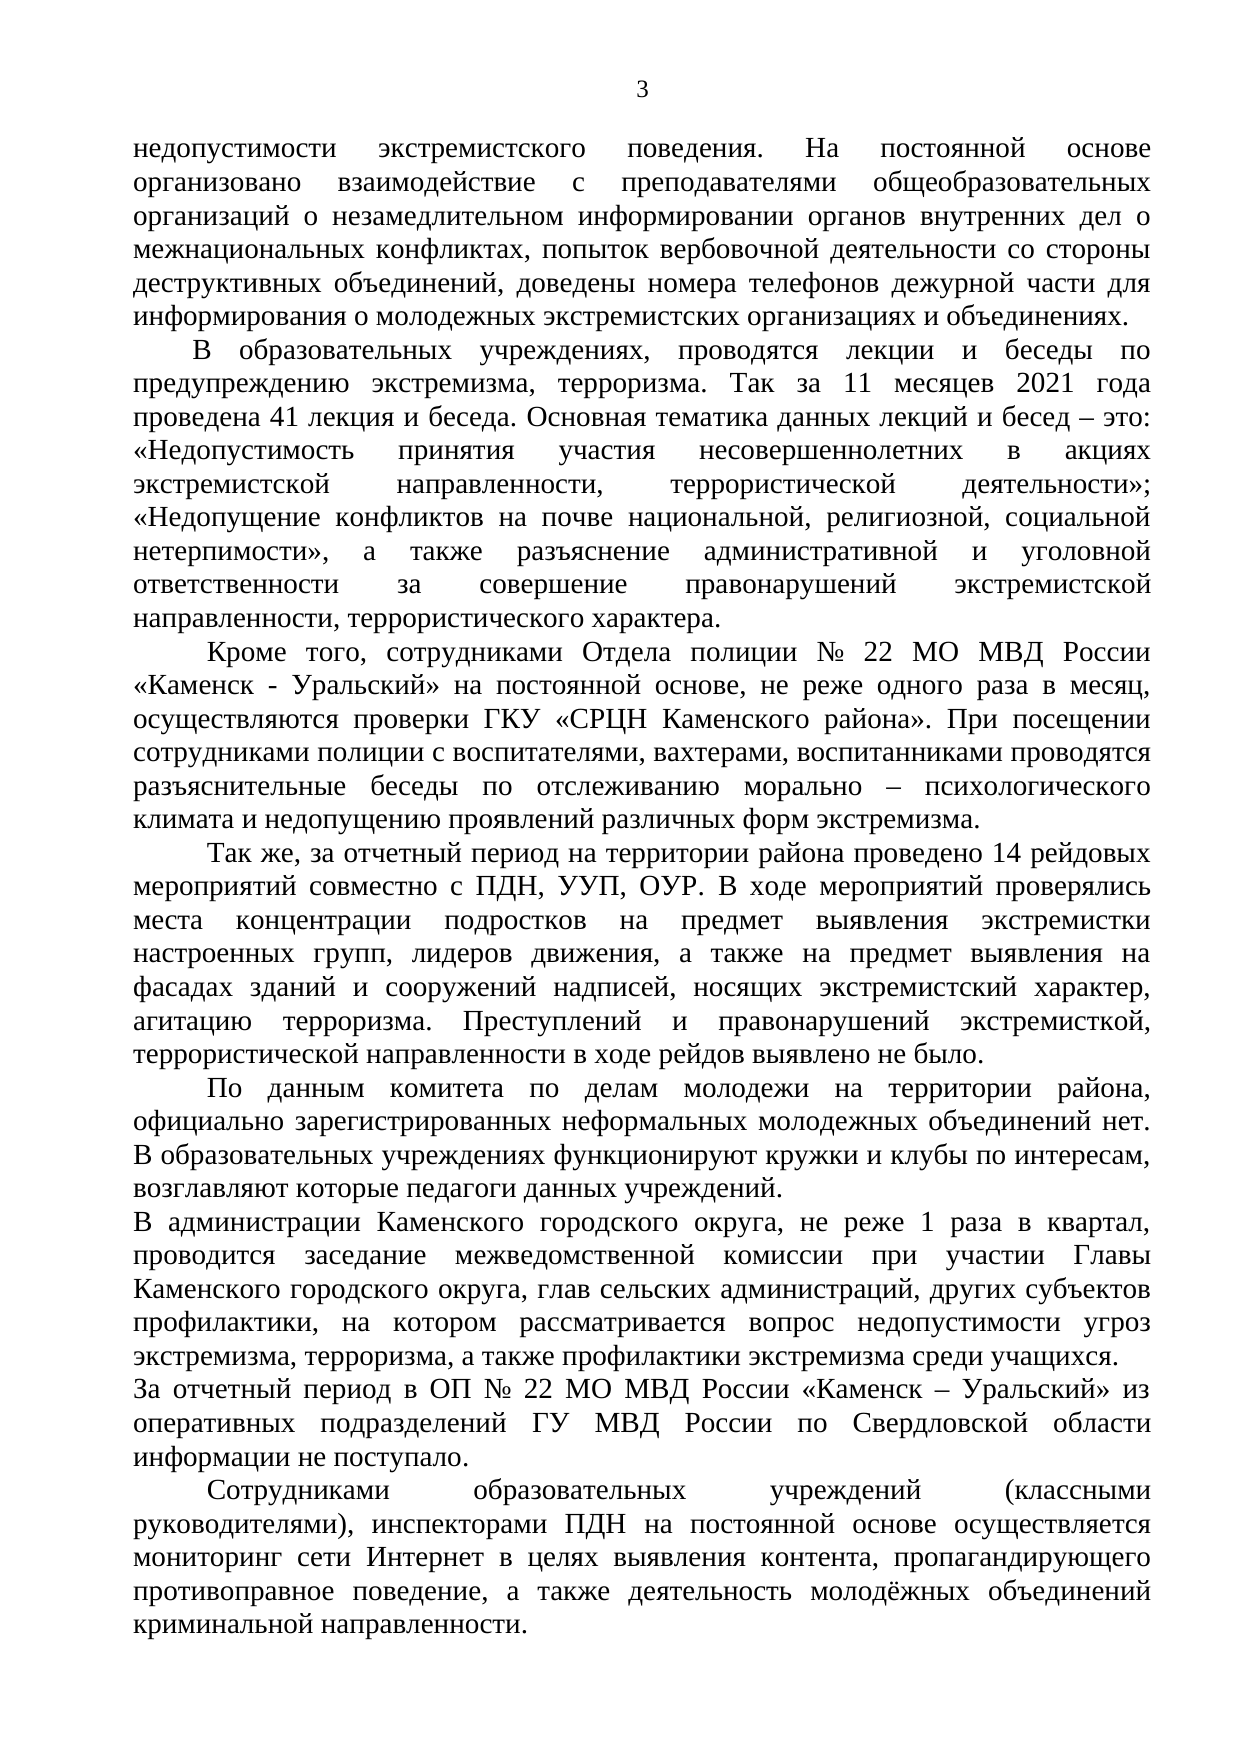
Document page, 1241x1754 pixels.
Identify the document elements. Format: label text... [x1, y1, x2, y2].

text По данным комитета по делам молодежи на территории района, официально зарегистрированных неформальных молодежных объединений нет. В образовательных учреждениях функционируют кружки и клубы по интересам, возглавляют которые педагоги данных учреждений. [133, 1070, 1152, 1204]
text В образовательных учреждениях, проводятся лекции и беседы по предупреждению экстремизма, терроризма. Так за 11 месяцев 2021 года проведена 41 лекция и беседа. Основная тематика данных лекций и бесед – это: «Недопустимость принятия участия несовершеннолетних в акциях экстремистской направленности, террористической деятельности»; «Недопущение конфликтов на почве национальной, религиозной, социальной нетерпимости», а также разъяснение административной и уголовной ответственности за совершение правонарушений экстремистской направленности, террористического характера. [133, 332, 1152, 634]
text Так же, за отчетный период на территории района проведено 14 рейдовых мероприятий совместно с ПДН, УУП, ОУР. В ходе мероприятий проверялись места концентрации подростков на предмет выявления экстремистки настроенных групп, лидеров движения, а также на предмет выявления на фасадах зданий и сооружений надписей, носящих экстремистский характер, агитацию терроризма. Преступлений и правонарушений экстремисткой, террористической направленности в ходе рейдов выявлено не было. [133, 835, 1152, 1070]
text Кроме того, сотрудниками Отдела полиции № 22 МО МВД России «Каменск - Уральский» на постоянной основе, не реже одного раза в месяц, осуществляются проверки ГКУ «СРЦН Каменского района». При посещении сотрудниками полиции с воспитателями, вахтерами, воспитанниками проводятся разъяснительные беседы по отслеживанию морально – психологического климата и недопущению проявлений различных форм экстремизма. [133, 634, 1152, 835]
text За отчетный период в ОП № 22 МО МВД России «Каменск – Уральский» из оперативных подразделений ГУ МВД России по Свердловской области информации не поступало. [133, 1372, 1152, 1472]
text В администрации Каменского городского округа, не реже 1 раза в квартал, проводится заседание межведомственной комиссии при участии Главы Каменского городского округа, глав сельских администраций, других субъектов профилактики, на котором рассматривается вопрос недопустимости угроз экстремизма, терроризма, а также профилактики экстремизма среди учащихся. [133, 1204, 1152, 1372]
text недопустимости экстремистского поведения. На постоянной основе организовано взаимодействие с преподавателями общеобразовательных организаций о незамедлительном информировании органов внутренних дел о межнациональных конфликтах, попыток вербовочной деятельности со стороны деструктивных объединений, доведены номера телефонов дежурной части для информирования о молодежных экстремистских организациях и объединениях. [133, 131, 1152, 332]
text Сотрудниками образовательных учреждений (классными руководителями), инспекторами ПДН на постоянной основе осуществляется мониторинг сети Интернет в целях выявления контента, пропагандирующего противоправное поведение, а также деятельность молодёжных объединений криминальной направленности. [133, 1472, 1152, 1640]
